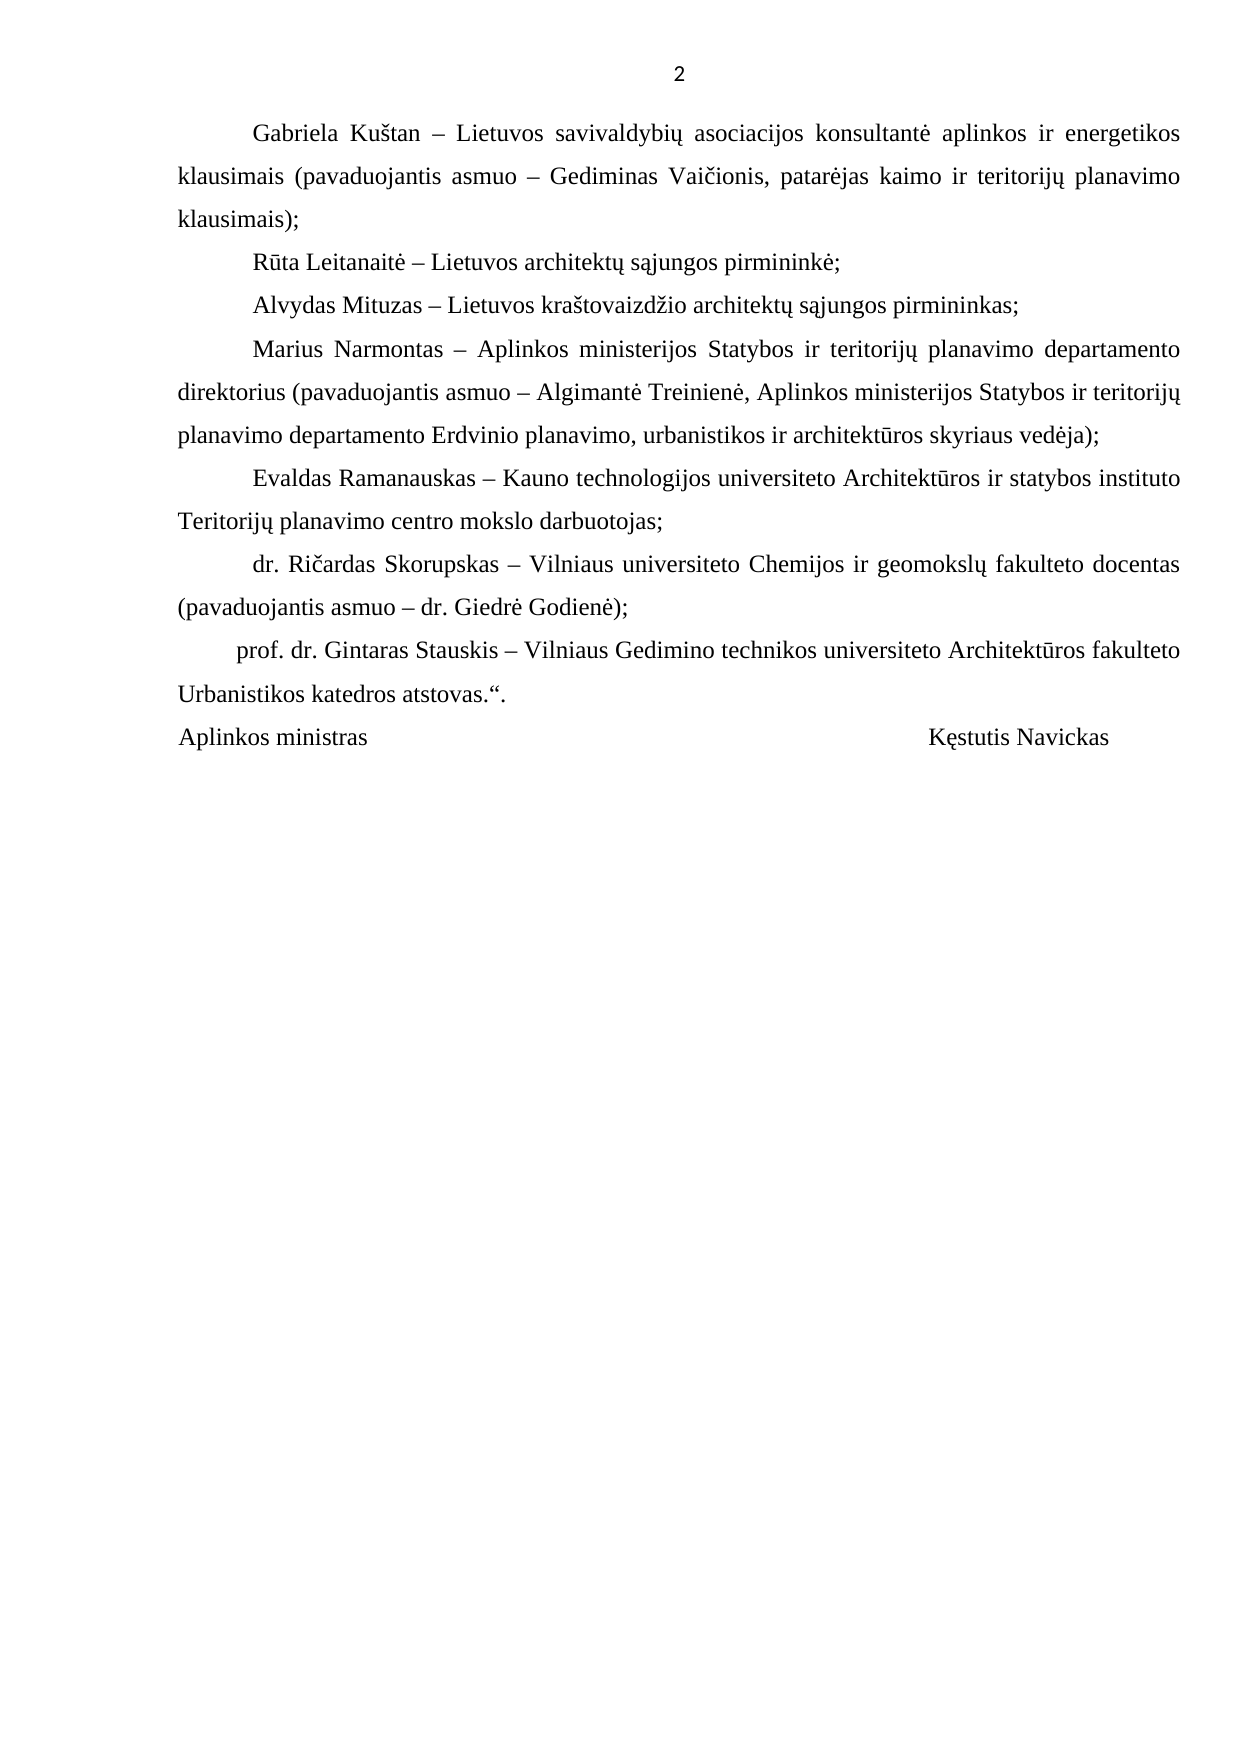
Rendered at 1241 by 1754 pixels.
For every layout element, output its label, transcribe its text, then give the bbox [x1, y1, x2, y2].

text Gabriela Kuštan – Lietuvos savivaldybių asociacijos konsultantė aplinkos ir energetikos klausimais (pavaduojantis asmuo – Gediminas Vaičionis, patarėjas kaimo ir teritorijų planavimo klausimais); [177, 118, 1181, 233]
text prof. dr. Gintaras Stauskis – Vilniaus Gedimino technikos universiteto Architektūros fakulteto Urbanistikos katedros atstovas.“. [177, 636, 1181, 707]
text Rūta Leitanaitė – Lietuvos architektų sąjungos pirmininkė; [177, 247, 1181, 276]
text Evaldas Ramanauskas – Kauno technologijos universiteto Architektūros ir statybos instituto Teritorijų planavimo centro mokslo darbuotojas; [177, 463, 1181, 535]
text dr. Ričardas Skorupskas – Vilniaus universiteto Chemijos ir geomokslų fakulteto docentas (pavaduojantis asmuo – dr. Giedrė Godienė); [177, 549, 1181, 621]
text Aplinkos ministras Kęstutis Navickas [178, 722, 1181, 751]
text Alvydas Mituzas – Lietuvos kraštovaizdžio architektų sąjungos pirmininkas; [177, 291, 1181, 319]
text Marius Narmontas – Aplinkos ministerijos Statybos ir teritorijų planavimo departamento direktorius (pavaduojantis asmuo – Algimantė Treinienė, Aplinkos ministerijos Statybos ir teritorijų planavimo departamento Erdvinio planavimo, urbanistikos ir architektūros skyriaus vedėja); [177, 334, 1181, 449]
